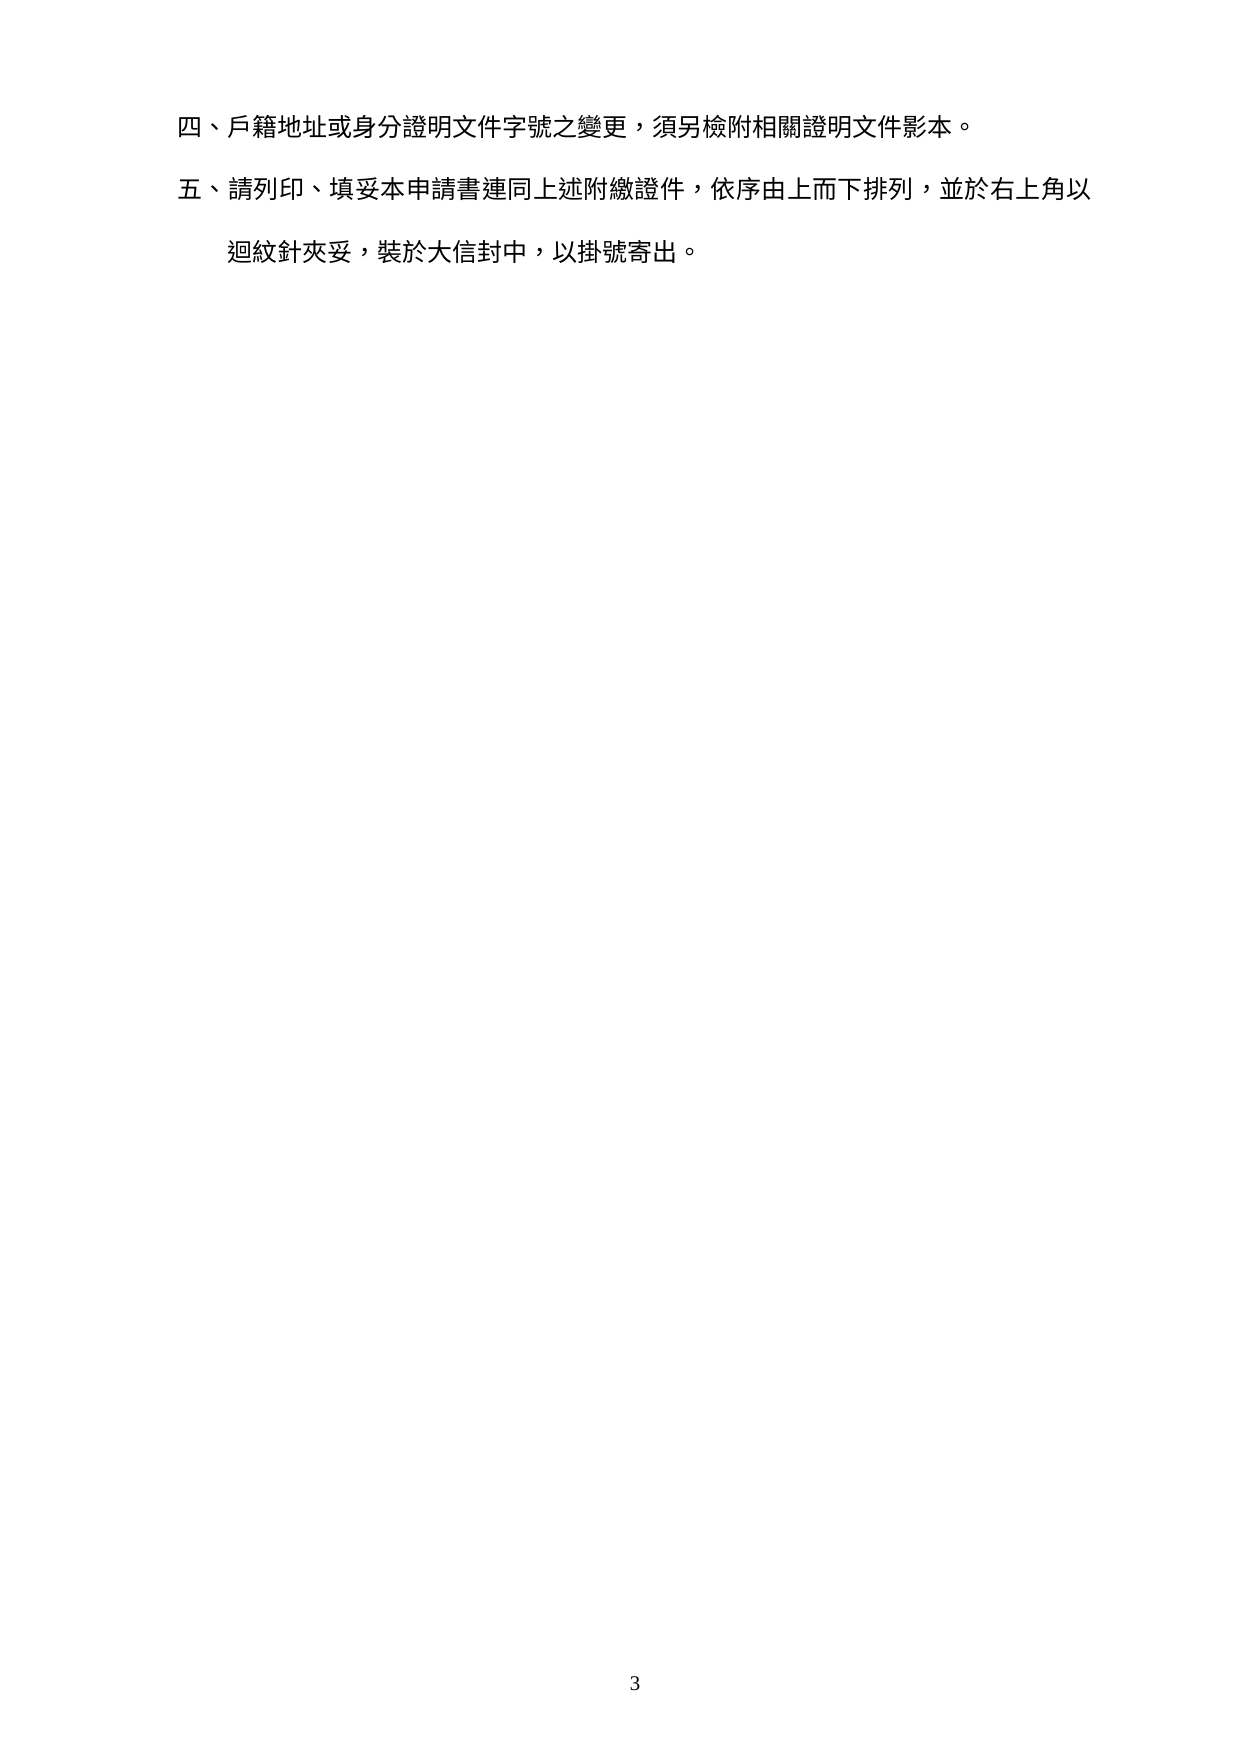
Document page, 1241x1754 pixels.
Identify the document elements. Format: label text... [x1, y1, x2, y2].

text 四、戶籍地址或身分證明文件字號之變更，須另檢附相關證明文件影本。 [177, 84, 1092, 146]
text 五、請列印、填妥本申請書連同上述附繳證件，依序由上而下排列，並於右上角以迴紋針夾妥，裝於大信封中，以掛號寄出。 [177, 146, 1092, 271]
